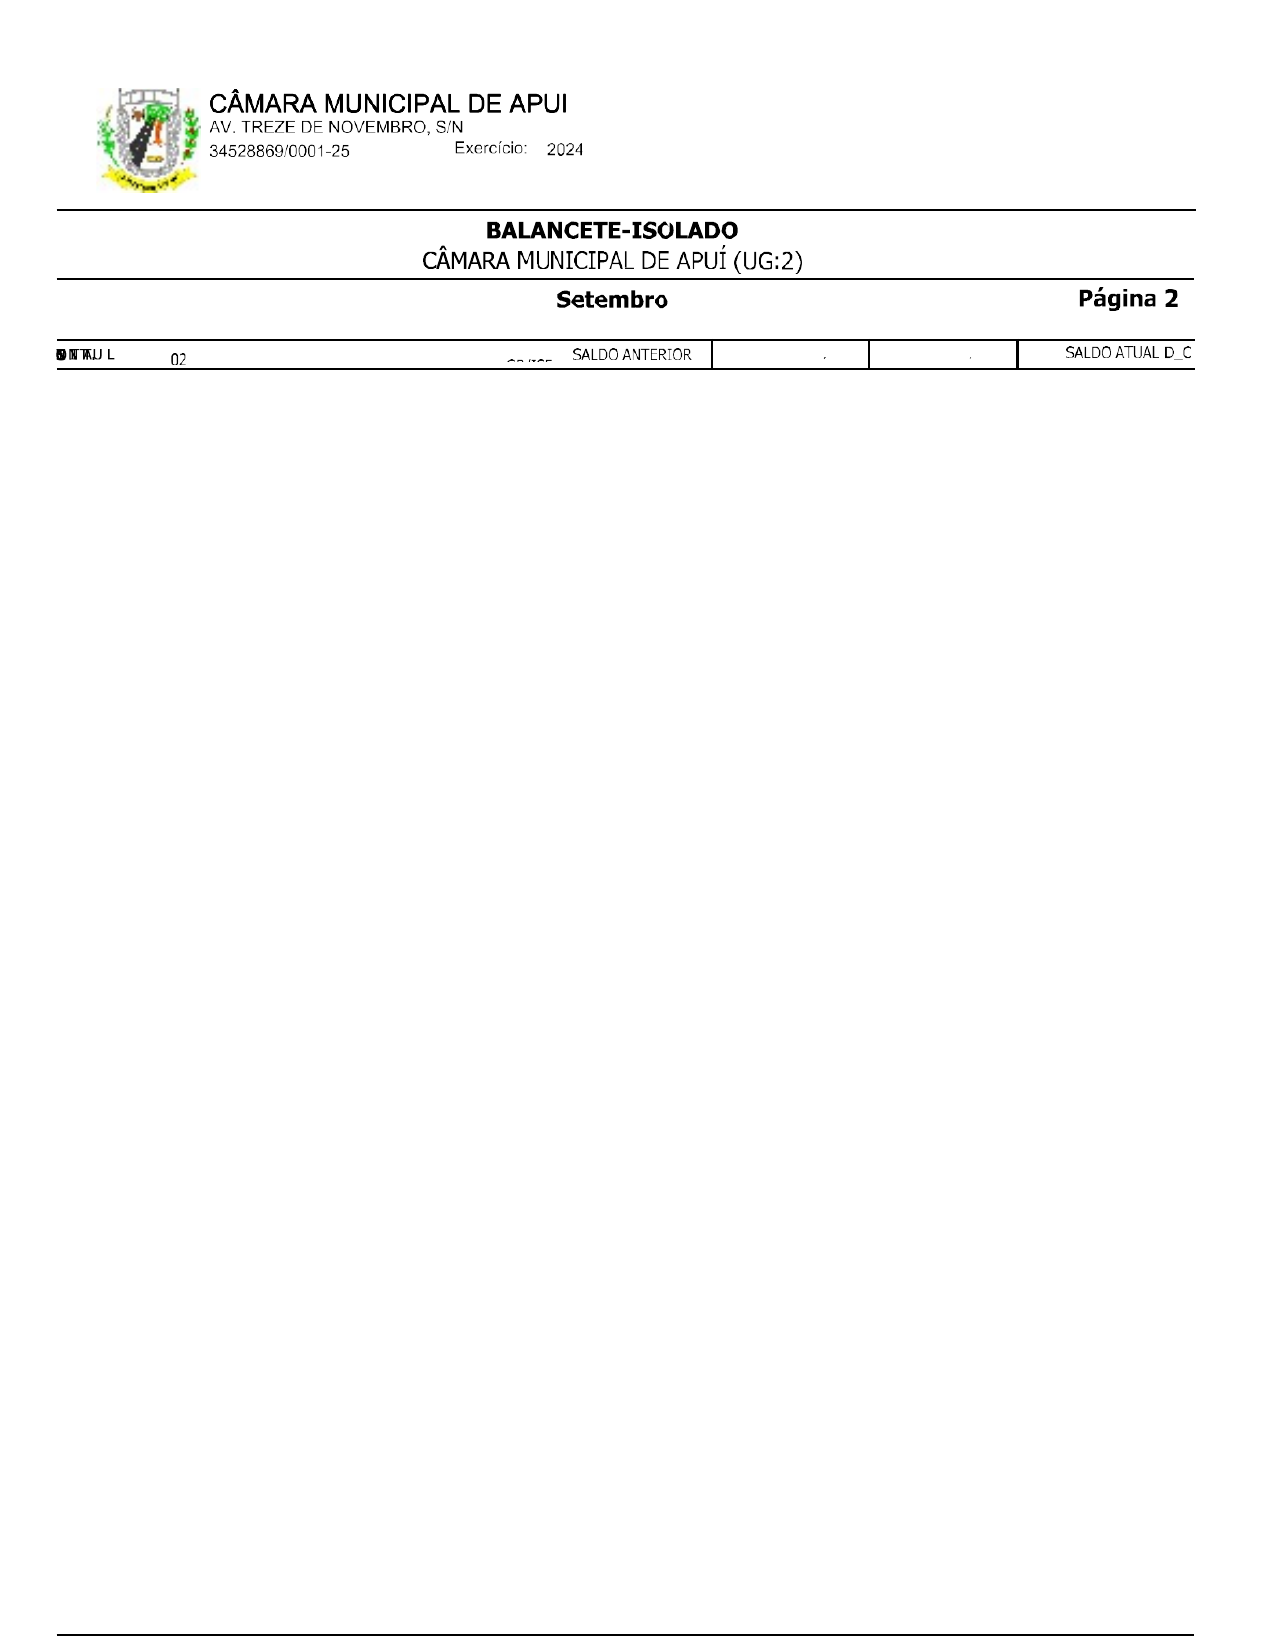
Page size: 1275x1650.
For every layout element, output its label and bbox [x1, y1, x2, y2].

table_header [57, 341, 711, 368]
table_header [713, 341, 868, 368]
table_header [1019, 341, 1195, 368]
table_header [870, 341, 1016, 368]
